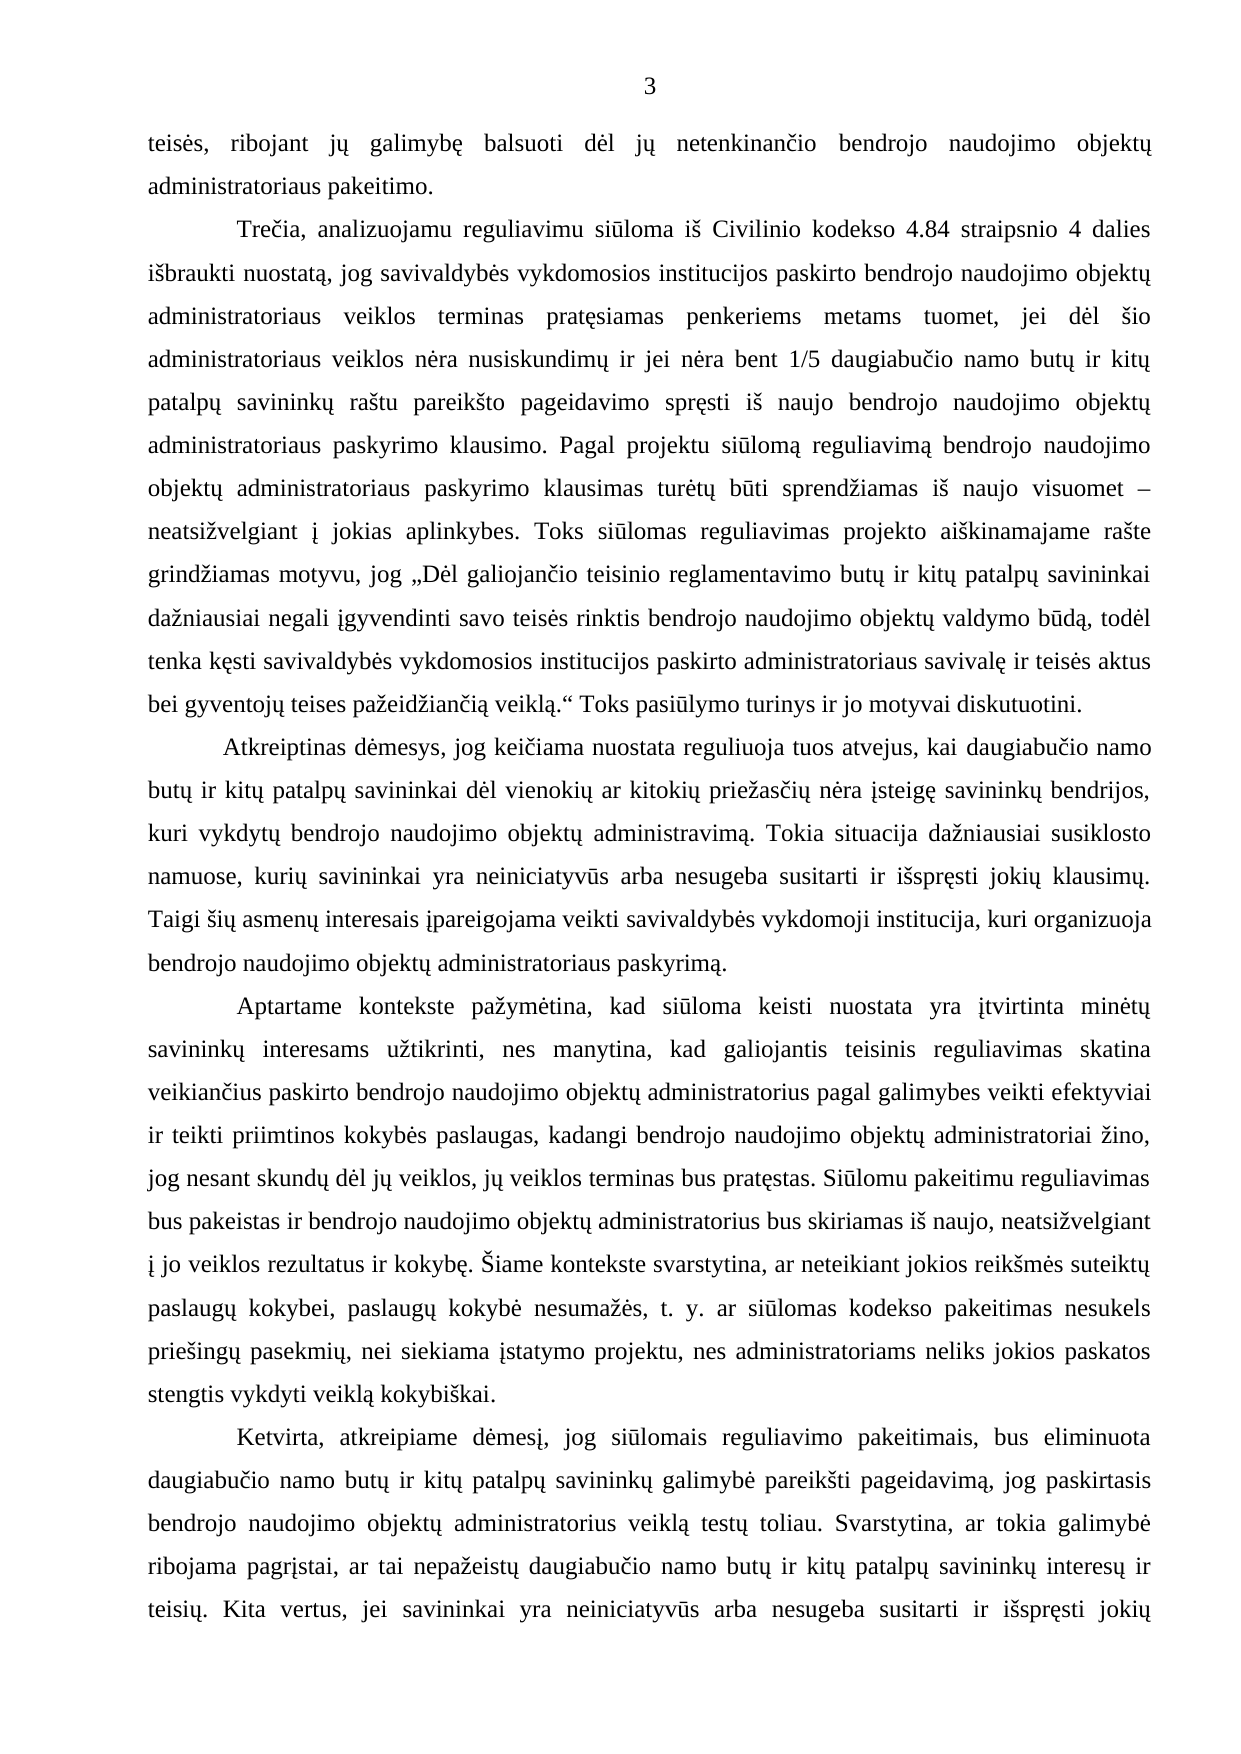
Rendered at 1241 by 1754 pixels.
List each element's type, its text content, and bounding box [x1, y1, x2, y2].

text Ketvirta, atkreipiame dėmesį, jog siūlomais reguliavimo pakeitimais, bus eliminuota daugiabučio namo butų ir kitų patalpų savininkų galimybė pareikšti pageidavimą, jog paskirtasis bendrojo naudojimo objektų administratorius veiklą testų toliau. Svarstytina, ar tokia galimybė ribojama pagrįstai, ar tai nepažeistų daugiabučio namo butų ir kitų patalpų savininkų interesų ir teisių. Kita vertus, jei savininkai yra neiniciatyvūs arba nesugeba susitarti ir išspręsti jokių [148, 1422, 1152, 1623]
text Atkreiptinas dėmesys, jog keičiama nuostata reguliuoja tuos atvejus, kai daugiabučio namo butų ir kitų patalpų savininkai dėl vienokių ar kitokių priežasčių nėra įsteigę savininkų bendrijos, kuri vykdytų bendrojo naudojimo objektų administravimą. Tokia situacija dažniausiai susiklosto namuose, kurių savininkai yra neiniciatyvūs arba nesugeba susitarti ir išspręsti jokių klausimų. Taigi šių asmenų interesais įpareigojama veikti savivaldybės vykdomoji institucija, kuri organizuoja bendrojo naudojimo objektų administratoriaus paskyrimą. [148, 732, 1152, 976]
text teisės, ribojant jų galimybę balsuoti dėl jų netenkinančio bendrojo naudojimo objektų administratoriaus pakeitimo. [148, 128, 1152, 200]
text Aptartame kontekste pažymėtina, kad siūloma keisti nuostata yra įtvirtinta minėtų savininkų interesams užtikrinti, nes manytina, kad galiojantis teisinis reguliavimas skatina veikiančius paskirto bendrojo naudojimo objektų administratorius pagal galimybes veikti efektyviai ir teikti priimtinos kokybės paslaugas, kadangi bendrojo naudojimo objektų administratoriai žino, jog nesant skundų dėl jų veiklos, jų veiklos terminas bus pratęstas. Siūlomu pakeitimu reguliavimas bus pakeistas ir bendrojo naudojimo objektų administratorius bus skiriamas iš naujo, neatsižvelgiant į jo veiklos rezultatus ir kokybę. Šiame kontekste svarstytina, ar neteikiant jokios reikšmės suteiktų paslaugų kokybei, paslaugų kokybė nesumažės, t. y. ar siūlomas kodekso pakeitimas nesukels priešingų pasekmių, nei siekiama įstatymo projektu, nes administratoriams neliks jokios paskatos stengtis vykdyti veiklą kokybiškai. [148, 991, 1152, 1408]
text Trečia, analizuojamu reguliavimu siūloma iš Civilinio kodekso 4.84 straipsnio 4 dalies išbraukti nuostatą, jog savivaldybės vykdomosios institucijos paskirto bendrojo naudojimo objektų administratoriaus veiklos terminas pratęsiamas penkeriems metams tuomet, jei dėl šio administratoriaus veiklos nėra nusiskundimų ir jei nėra bent 1/5 daugiabučio namo butų ir kitų patalpų savininkų raštu pareikšto pageidavimo spręsti iš naujo bendrojo naudojimo objektų administratoriaus paskyrimo klausimo. Pagal projektu siūlomą reguliavimą bendrojo naudojimo objektų administratoriaus paskyrimo klausimas turėtų būti sprendžiamas iš naujo visuomet – neatsižvelgiant į jokias aplinkybes. Toks siūlomas reguliavimas projekto aiškinamajame rašte grindžiamas motyvu, jog „Dėl galiojančio teisinio reglamentavimo butų ir kitų patalpų savininkai dažniausiai negali įgyvendinti savo teisės rinktis bendrojo naudojimo objektų valdymo būdą, todėl tenka kęsti savivaldybės vykdomosios institucijos paskirto administratoriaus savivalę ir teisės aktus bei gyventojų teises pažeidžiančią veiklą.“ Toks pasiūlymo turinys ir jo motyvai diskutuotini. [148, 214, 1152, 718]
